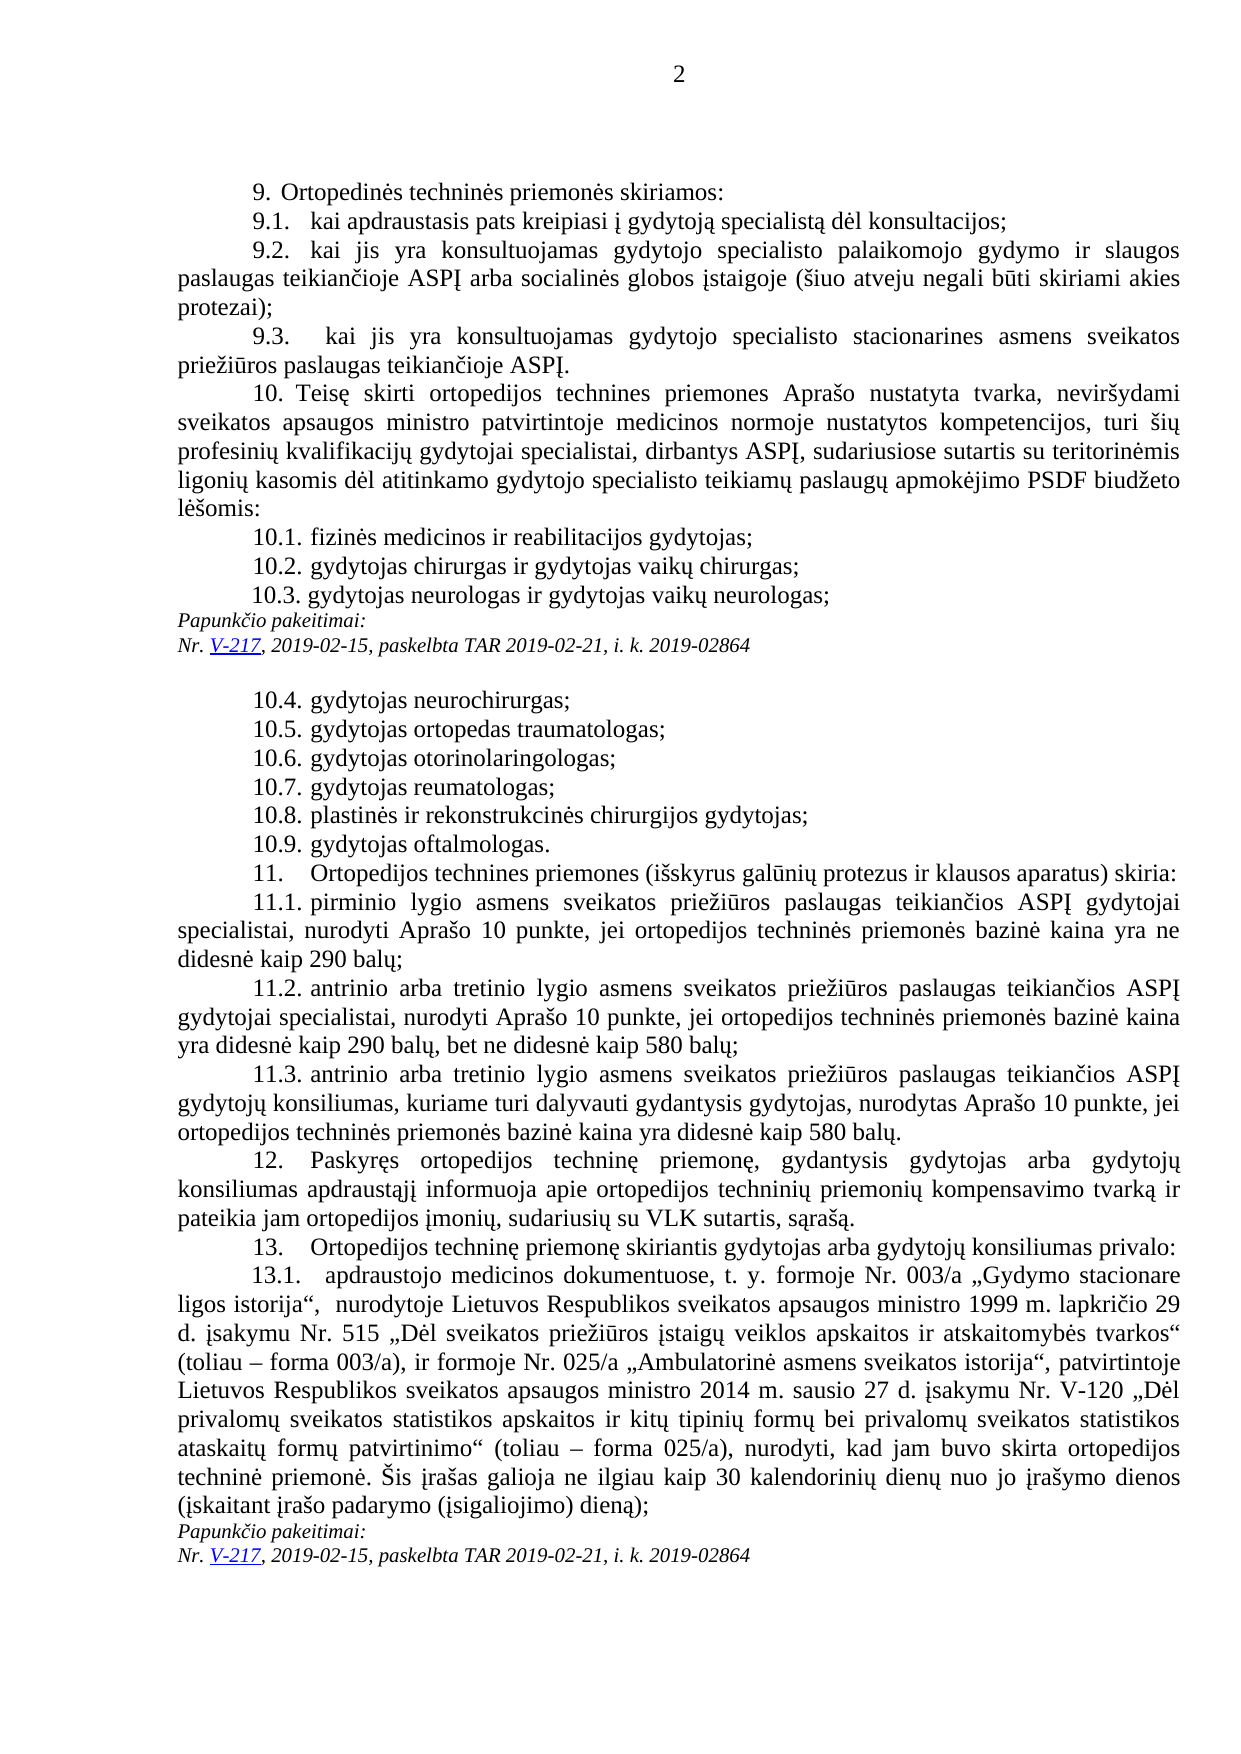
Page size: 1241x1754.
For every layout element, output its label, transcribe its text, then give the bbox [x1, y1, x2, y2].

text 9.2. kai jis yra konsultuojamas gydytojo specialisto palaikomojo gydymo ir slaugos paslaugas teikiančioje ASPĮ arba socialinės globos įstaigoje (šiuo atveju negali būti skiriami akies protezai); [177, 235, 1181, 321]
text 10.9. gydytojas oftalmologas. [177, 829, 1181, 858]
text 10.2. gydytojas chirurgas ir gydytojas vaikų chirurgas; [177, 551, 1181, 580]
text 11. Ortopedijos technines priemones (išskyrus galūnių protezus ir klausos aparatus) skiria: [177, 858, 1181, 887]
text 13. Ortopedijos techninę priemonę skiriantis gydytojas arba gydytojų konsiliumas privalo: [177, 1232, 1181, 1260]
text Papunkčio pakeitimai: [177, 608, 1181, 632]
text Nr. V-217, 2019-02-15, paskelbta TAR 2019-02-21, i. k. 2019-02864 [177, 1543, 1181, 1567]
text 12. Paskyręs ortopedijos techninę priemonę, gydantysis gydytojas arba gydytojų konsiliumas apdraustąjį informuoja apie ortopedijos techninių priemonių kompensavimo tvarką ir pateikia jam ortopedijos įmonių, sudariusių su VLK sutartis, sąrašą. [177, 1145, 1181, 1232]
text 11.3. antrinio arba tretinio lygio asmens sveikatos priežiūros paslaugas teikiančios ASPĮ gydytojų konsiliumas, kuriame turi dalyvauti gydantysis gydytojas, nurodytas Aprašo 10 punkte, jei ortopedijos techninės priemonės bazinė kaina yra didesnė kaip 580 balų. [177, 1059, 1181, 1145]
text 10.7. gydytojas reumatologas; [177, 772, 1181, 800]
text 10. Teisę skirti ortopedijos technines priemones Aprašo nustatyta tvarka, neviršydami sveikatos apsaugos ministro patvirtintoje medicinos normoje nustatytos kompetencijos, turi šių profesinių kvalifikacijų gydytojai specialistai, dirbantys ASPĮ, sudariusiose sutartis su teritorinėmis ligonių kasomis dėl atitinkamo gydytojo specialisto teikiamų paslaugų apmokėjimo PSDF biudžeto lėšomis: [177, 378, 1181, 522]
text 13.1. apdraustojo medicinos dokumentuose, t. y. formoje Nr. 003/a „Gydymo stacionare ligos istorija“, nurodytoje Lietuvos Respublikos sveikatos apsaugos ministro 1999 m. lapkričio 29 d. įsakymu Nr. 515 „Dėl sveikatos priežiūros įstaigų veiklos apskaitos ir atskaitomybės tvarkos“ (toliau – forma 003/a), ir formoje Nr. 025/a „Ambulatorinė asmens sveikatos istorija“, patvirtintoje Lietuvos Respublikos sveikatos apsaugos ministro 2014 m. sausio 27 d. įsakymu Nr. V-120 „Dėl privalomų sveikatos statistikos apskaitos ir kitų tipinių formų bei privalomų sveikatos statistikos ataskaitų formų patvirtinimo“ (toliau – forma 025/a), nurodyti, kad jam buvo skirta ortopedijos techninė priemonė. Šis įrašas galioja ne ilgiau kaip 30 kalendorinių dienų nuo jo įrašymo dienos (įskaitant įrašo padarymo (įsigaliojimo) dieną); [177, 1260, 1181, 1519]
text 9.3. kai jis yra konsultuojamas gydytojo specialisto stacionarines asmens sveikatos priežiūros paslaugas teikiančioje ASPĮ. [177, 321, 1181, 378]
text 10.4. gydytojas neurochirurgas; [177, 685, 1181, 714]
text Papunkčio pakeitimai: [177, 1519, 1181, 1543]
text 10.8. plastinės ir rekonstrukcinės chirurgijos gydytojas; [177, 800, 1181, 829]
text 11.1. pirminio lygio asmens sveikatos priežiūros paslaugas teikiančios ASPĮ gydytojai specialistai, nurodyti Aprašo 10 punkte, jei ortopedijos techninės priemonės bazinė kaina yra ne didesnė kaip 290 balų; [177, 887, 1181, 973]
text 9. Ortopedinės techninės priemonės skiriamos: [177, 177, 1181, 206]
text 10.1. fizinės medicinos ir reabilitacijos gydytojas; [252, 522, 1181, 551]
text 9.1. kai apdraustasis pats kreipiasi į gydytoją specialistą dėl konsultacijos; [177, 206, 1181, 235]
text Nr. V-217, 2019-02-15, paskelbta TAR 2019-02-21, i. k. 2019-02864 [177, 632, 1181, 657]
text 10.5. gydytojas ortopedas traumatologas; [177, 714, 1181, 743]
text 10.6. gydytojas otorinolaringologas; [177, 743, 1181, 772]
text 11.2. antrinio arba tretinio lygio asmens sveikatos priežiūros paslaugas teikiančios ASPĮ gydytojai specialistai, nurodyti Aprašo 10 punkte, jei ortopedijos techninės priemonės bazinė kaina yra didesnė kaip 290 balų, bet ne didesnė kaip 580 balų; [177, 973, 1181, 1059]
text 10.3. gydytojas neurologas ir gydytojas vaikų neurologas; [177, 580, 1181, 608]
